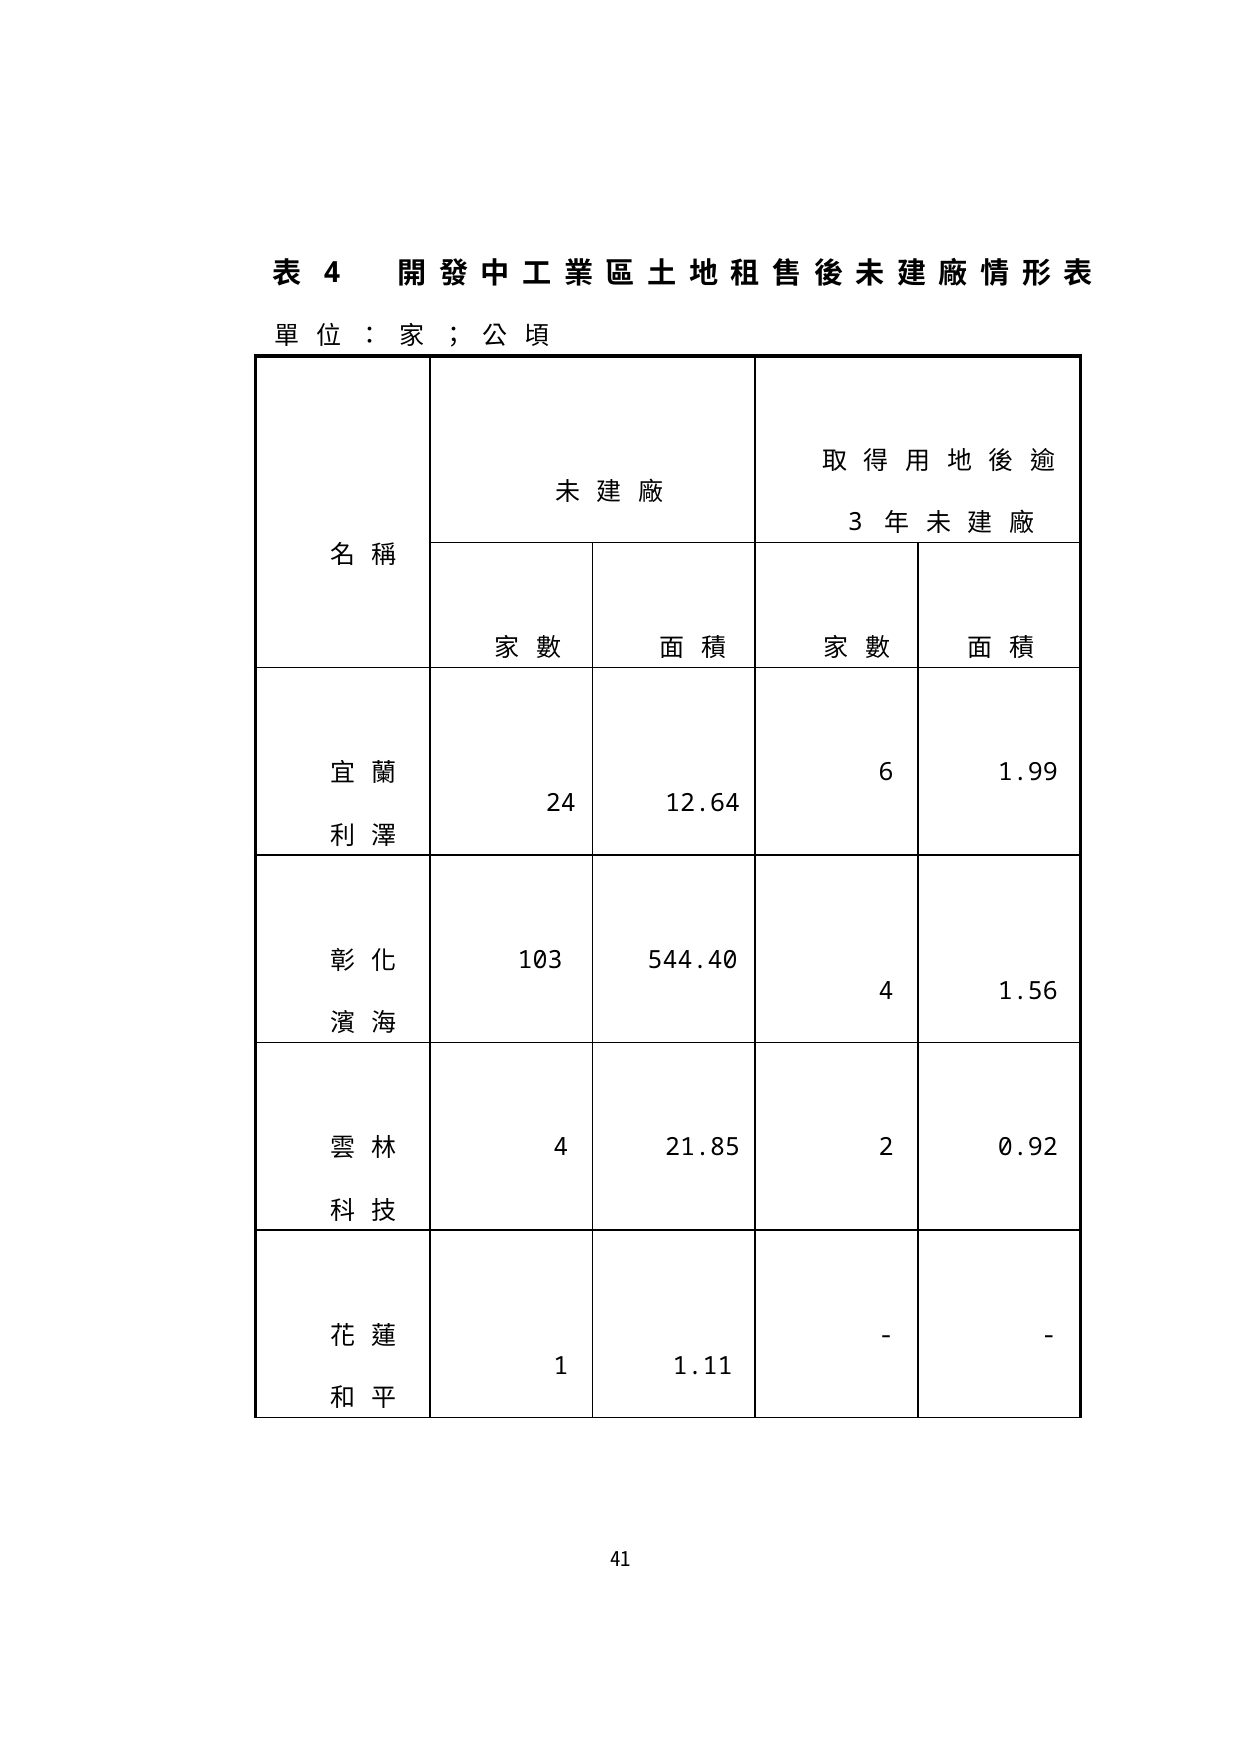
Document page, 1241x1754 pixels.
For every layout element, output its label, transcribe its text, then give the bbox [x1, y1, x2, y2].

table_header 未建廠 [431, 358, 754, 542]
table_header 取得用地後逾3年未建廠 [756, 358, 1079, 542]
table_cell 1.56 [919, 856, 1079, 1042]
table_cell 2 [756, 1043, 917, 1229]
table_cell - [756, 1231, 917, 1417]
text 表4 開發中工業區土地租售後未建廠情形表 單位：家；公頃 [242, 229, 1111, 354]
table_cell 103 [431, 856, 592, 1042]
table_cell 24 [431, 668, 592, 854]
table_cell 雲林科技 [257, 1043, 429, 1229]
table_cell 544.40 [593, 856, 754, 1042]
table_cell 家數 [431, 543, 592, 667]
table_cell 0.92 [919, 1043, 1079, 1229]
table_cell 家數 [756, 543, 917, 667]
table_cell 花蓮和平 [257, 1231, 429, 1417]
table_cell 彰化濱海 [257, 856, 429, 1042]
table_cell - [919, 1231, 1079, 1417]
table_cell 1 [431, 1231, 592, 1417]
table_cell 面積 [593, 543, 754, 667]
table_header 名稱 [257, 358, 429, 667]
table_cell 4 [431, 1043, 592, 1229]
table_cell 12.64 [593, 668, 754, 854]
table_cell 4 [756, 856, 917, 1042]
table_cell 1.11 [593, 1231, 754, 1417]
table_cell 21.85 [593, 1043, 754, 1229]
table_cell 面積 [919, 543, 1079, 667]
table_cell 6 [756, 668, 917, 854]
table_cell 宜蘭利澤 [257, 668, 429, 854]
table_cell 1.99 [919, 668, 1079, 854]
